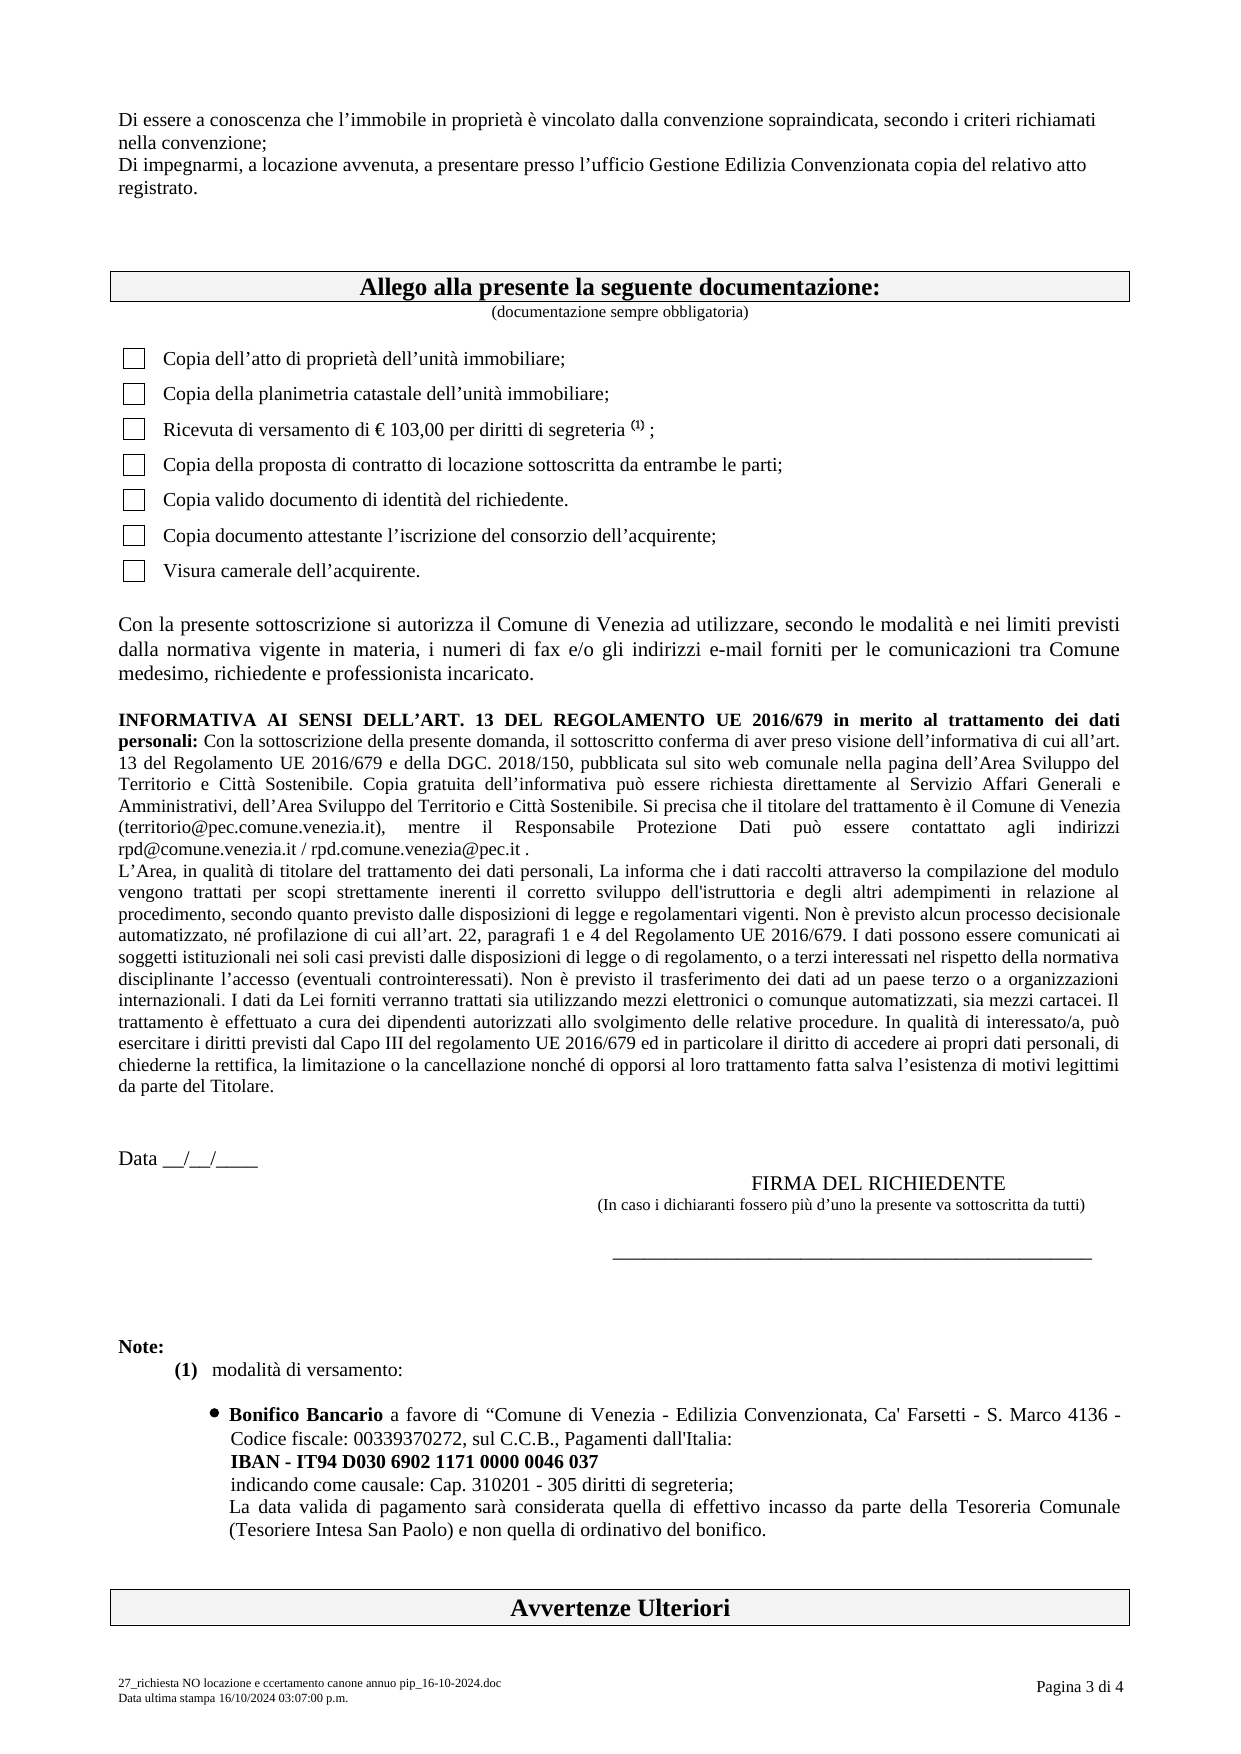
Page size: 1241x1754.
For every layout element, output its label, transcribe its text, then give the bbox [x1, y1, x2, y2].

text FIRMA DEL RICHIEDENTE [561, 1171, 1122, 1195]
text ______________________________________________ [487, 1238, 1122, 1262]
table_header Copia dell’atto di proprietà dell’unità immobiliare; [156, 340, 1129, 376]
text Data __/__/____ [118, 1142, 1122, 1171]
text indicando come causale: Cap. 310201 - 305 diritti di segreteria; [230, 1473, 1122, 1495]
text (documentazione sempre obbligatoria) [118, 302, 1122, 321]
table_cell Copia della proposta di contratto di locazione sottoscritta da entrambe le parti; [156, 447, 1129, 482]
table_header [111, 340, 156, 376]
text IBAN - IT94 D030 6902 1171 0000 0046 037 [230, 1450, 1122, 1473]
table_header Di essere a conoscenza che l’immobile in proprietà è vincolato dalla convenzione sopraindicata, secondo i criteri richiamati nella convenzione; [111, 108, 1129, 153]
table_cell [111, 553, 156, 588]
table_header Avvertenze Ulteriori [111, 1590, 1129, 1624]
table_cell Copia documento attestante l’iscrizione del consorzio dell’acquirente; [156, 518, 1129, 553]
text La data valida di pagamento sarà considerata quella di effettivo incasso da parte della Tesoreria Comunale (Tesoriere Intesa San Paolo) e non quella di ordinativo del bonifico. [229, 1495, 1122, 1541]
table_cell Di impegnarmi, a locazione avvenuta, a presentare presso l’ufficio Gestione Edilizia Convenzionata copia del relativo atto registrato. [111, 154, 1129, 199]
table_cell Copia della planimetria catastale dell’unità immobiliare; [156, 376, 1129, 411]
table_cell Ricevuta di versamento di € 103,00 per diritti di segreteria (1) ; [156, 411, 1129, 447]
text L’Area, in qualità di titolare del trattamento dei dati personali, La informa che i dati raccolti attraverso la compilazione del modulo vengono trattati per scopi strettamente inerenti il corretto sviluppo dell'istruttoria e degli altri adempimenti in relazione al procedimento, secondo quanto previsto dalle disposizioni di legge e regolamentari vigenti. Non è previsto alcun processo decisionale automatizzato, né profilazione di cui all’art. 22, paragrafi 1 e 4 del Regolamento UE 2016/679. I dati possono essere comunicati ai soggetti istituzionali nei soli casi previsti dalle disposizioni di legge o di regolamento, o a terzi interessati nel rispetto della normativa disciplinante l’accesso (eventuali controinteressati). Non è previsto il trasferimento dei dati ad un paese terzo o a organizzazioni internazionali. I dati da Lei forniti verranno trattati sia utilizzando mezzi elettronici o comunque automatizzati, sia mezzi cartacei. Il trattamento è effettuato a cura dei dipendenti autorizzati allo svolgimento delle relative procedure. In qualità di interessato/a, può esercitare i diritti previsti dal Capo III del regolamento UE 2016/679 ed in particolare il diritto di accedere ai propri dati personali, di chiederne la rettifica, la limitazione o la cancellazione nonché di opporsi al loro trattamento fatta salva l’esistenza di motivi legittimi da parte del Titolare. [118, 859, 1122, 1097]
table_cell [111, 518, 156, 553]
text (In caso i dichiaranti fossero più d’uno la presente va sottoscritta da tutti) [561, 1195, 1122, 1214]
text Con la presente sottoscrizione si autorizza il Comune di Venezia ad utilizzare, secondo le modalità e nei limiti previsti dalla normativa vigente in materia, i numeri di fax e/o gli indirizzi e-mail forniti per le comunicazioni tra Comune medesimo, richiedente e professionista incaricato. [118, 612, 1122, 684]
table_cell Visura camerale dell’acquirente. [156, 553, 1129, 588]
table_cell [111, 447, 156, 482]
table_cell [111, 376, 156, 411]
table_cell Copia valido documento di identità del richiedente. [156, 482, 1129, 517]
table_header Allego alla presente la seguente documentazione: [111, 272, 1129, 301]
table_cell [111, 482, 156, 517]
text INFORMATIVA AI SENSI DELL’ART. 13 DEL REGOLAMENTO UE 2016/679 in merito al trattamento dei dati personali: Con la sottoscrizione della presente domanda, il sottoscritto conferma di aver preso visione dell’informativa di cui all’art. 13 del Regolamento UE 2016/679 e della DGC. 2018/150, pubblicata sul sito web comunale nella pagina dell’Area Sviluppo del Territorio e Città Sostenibile. Copia gratuita dell’informativa può essere richiesta direttamente al Servizio Affari Generali e Amministrativi, dell’Area Sviluppo del Territorio e Città Sostenibile. Si precisa che il titolare del trattamento è il Comune di Venezia (territorio@pec.comune.venezia.it), mentre il Responsabile Protezione Dati può essere contattato agli indirizzi rpd@comune.venezia.it / rpd.comune.venezia@pec.it . [118, 709, 1122, 859]
text Note: [118, 1335, 1122, 1357]
list modalità di versamento: [174, 1357, 1122, 1380]
list Bonifico Bancario a favore di “Comune di Venezia - Edilizia Convenzionata, Ca' Farsetti - S. Marco 4136 - Codice fiscale: 00339370272, sul C.C.B., Pagamenti dall'Italia: [210, 1403, 1122, 1450]
table_cell [111, 411, 156, 447]
